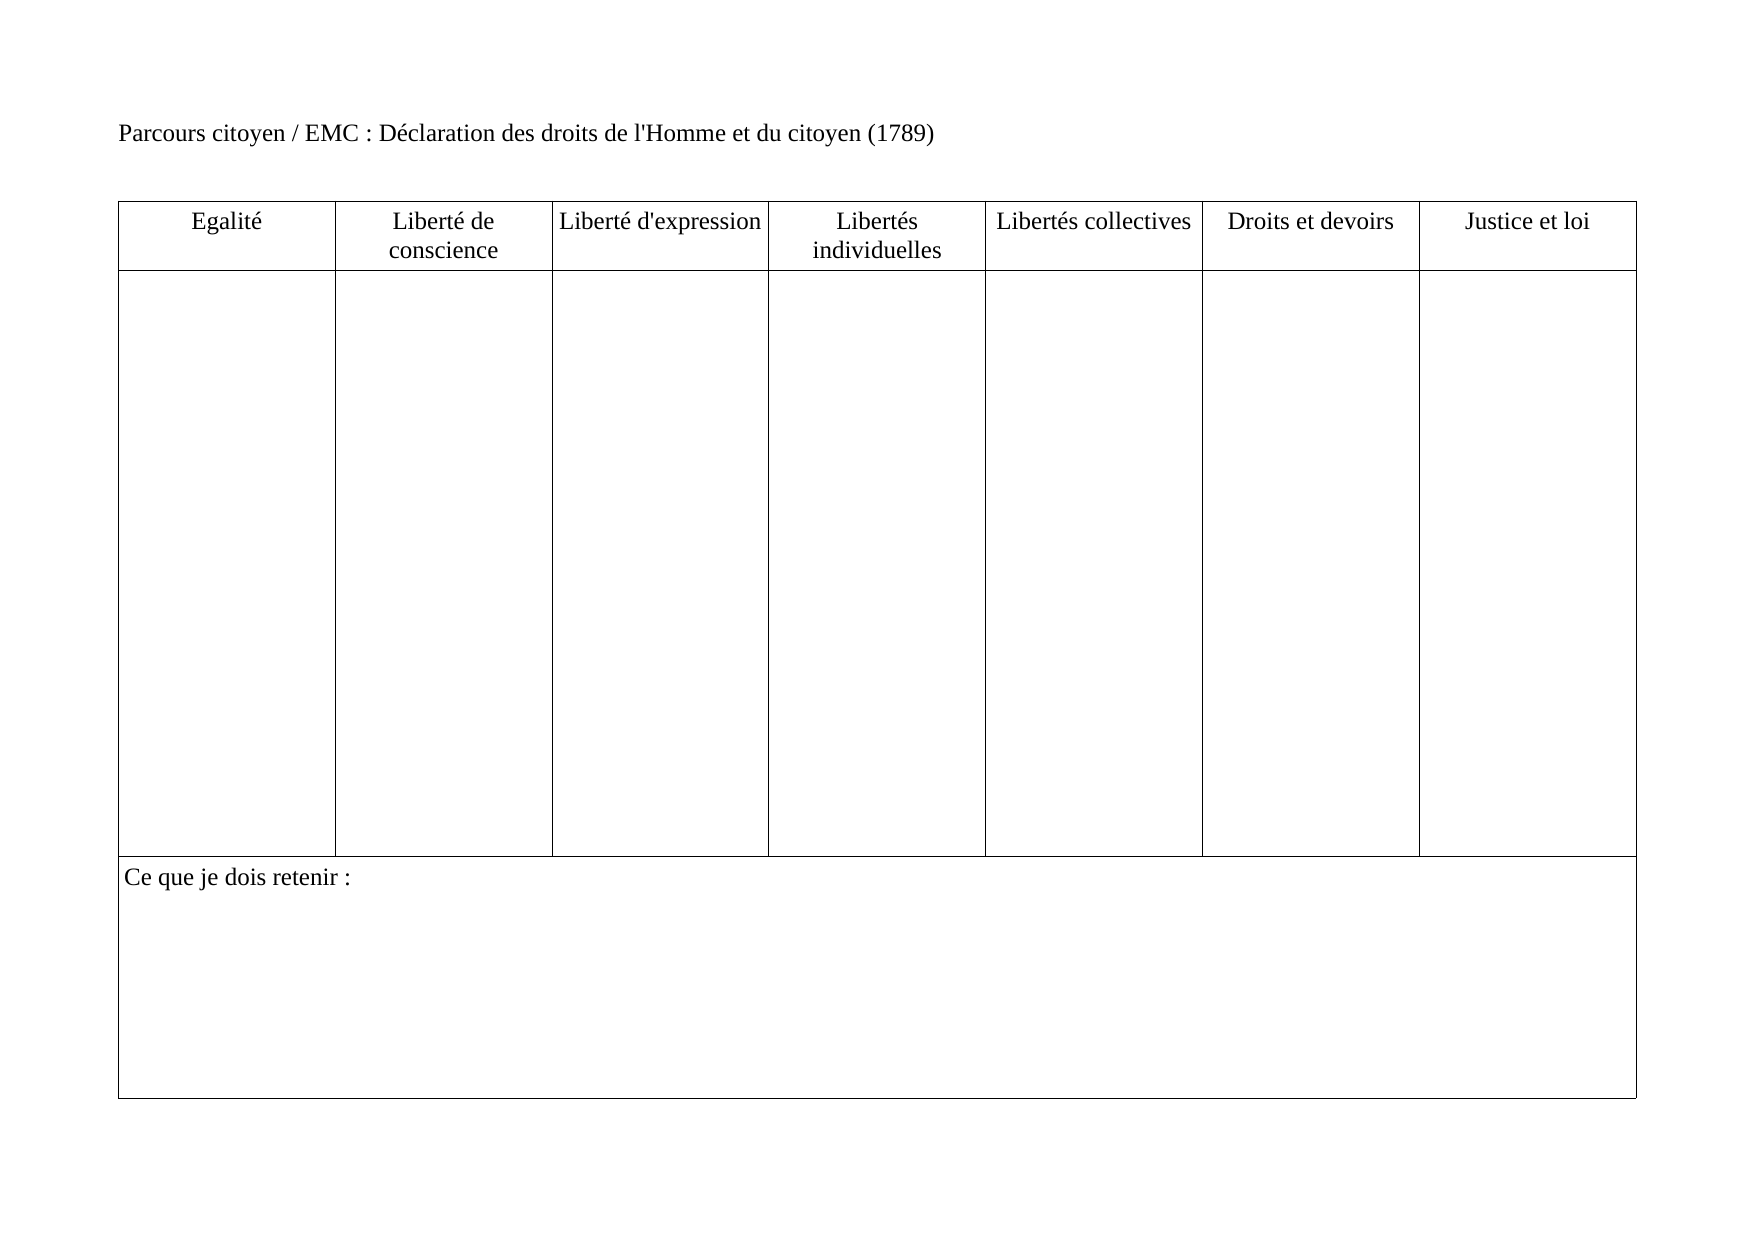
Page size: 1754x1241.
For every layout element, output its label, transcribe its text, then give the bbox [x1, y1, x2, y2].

text Parcours citoyen / EMC : Déclaration des droits de l'Homme et du citoyen (1789) [118, 118, 1636, 147]
table_cell [1420, 271, 1636, 856]
table_header Libertés individuelles [769, 202, 985, 270]
table_cell [336, 271, 552, 856]
table_header Justice et loi [1420, 202, 1636, 270]
table_header Liberté de conscience [336, 202, 552, 270]
table_header Libertés collectives [986, 202, 1202, 270]
table_header Droits et devoirs [1203, 202, 1419, 270]
table_header Liberté d'expression [553, 202, 768, 270]
table_header Egalité [119, 202, 335, 270]
table_cell [553, 271, 768, 856]
table_cell [1203, 271, 1419, 856]
table_cell Ce que je dois retenir : [119, 857, 1636, 1098]
table_cell [769, 271, 985, 856]
table_cell [119, 271, 335, 856]
table_cell [986, 271, 1202, 856]
